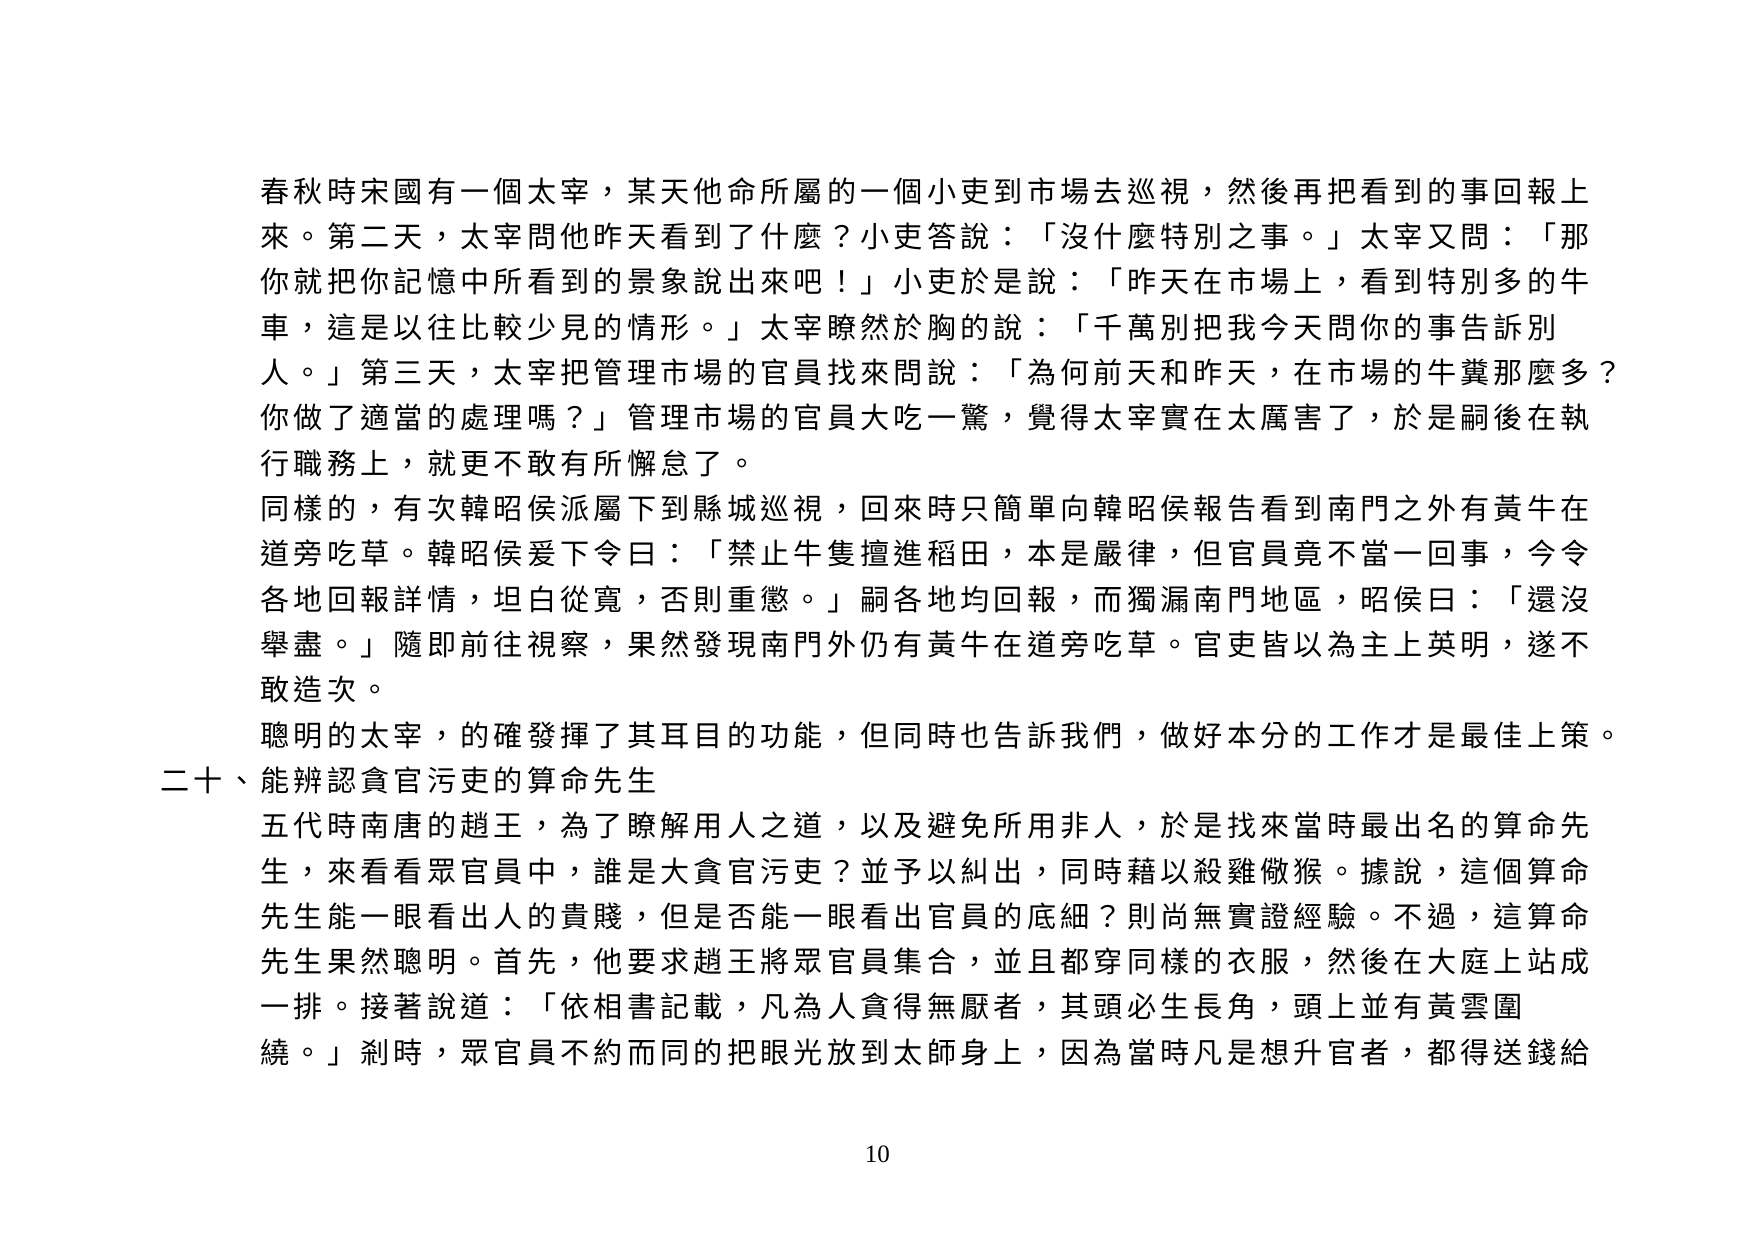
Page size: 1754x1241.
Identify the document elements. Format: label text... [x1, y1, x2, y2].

text 五代時南唐的趙王，為了瞭解用人之道，以及避免所用非人，於是找來當時最出名的算命先生，來看看眾官員中，誰是大貪官污吏？並予以糾出，同時藉以殺雞儆猴。據說，這個算命先生能一眼看出人的貴賤，但是否能一眼看出官員的底細？則尚無實證經驗。不過，這算命先生果然聰明。首先，他要求趙王將眾官員集合，並且都穿同樣的衣服，然後在大庭上站成一排。接著說道：「依相書記載，凡為人貪得無厭者，其頭必生長角，頭上並有黃雲圍繞。」剎時，眾官員不約而同的把眼光放到太師身上，因為當時凡是想升官者，都得送錢給 [248, 801, 1594, 1073]
text 春秋時宋國有一個太宰，某天他命所屬的一個小吏到市場去巡視，然後再把看到的事回報上來。第二天，太宰問他昨天看到了什麼？小吏答說：「沒什麼特別之事。」太宰又問：「那你就把你記憶中所看到的景象說出來吧！」小吏於是說：「昨天在市場上，看到特別多的牛車，這是以往比較少見的情形。」太宰瞭然於胸的說：「千萬別把我今天問你的事告訴別人。」第三天，太宰把管理市場的官員找來問說：「為何前天和昨天，在市場的牛糞那麼多？你做了適當的處理嗎？」管理市場的官員大吃一驚，覺得太宰實在太厲害了，於是嗣後在執行職務上，就更不敢有所懈怠了。 [248, 167, 1594, 484]
text 聰明的太宰，的確發揮了其耳目的功能，但同時也告訴我們，做好本分的工作才是最佳上策。 [160, 711, 1594, 756]
text 同樣的，有次韓昭侯派屬下到縣城巡視，回來時只簡單向韓昭侯報告看到南門之外有黃牛在道旁吃草。韓昭侯爰下令曰：「禁止牛隻擅進稻田，本是嚴律，但官員竟不當一回事，今令各地回報詳情，坦白從寬，否則重懲。」嗣各地均回報，而獨漏南門地區，昭侯曰：「還沒舉盡。」隨即前往視察，果然發現南門外仍有黃牛在道旁吃草。官吏皆以為主上英明，遂不敢造次。 [248, 484, 1594, 711]
text 二十、能辨認貪官污吏的算命先生 [160, 756, 1594, 801]
